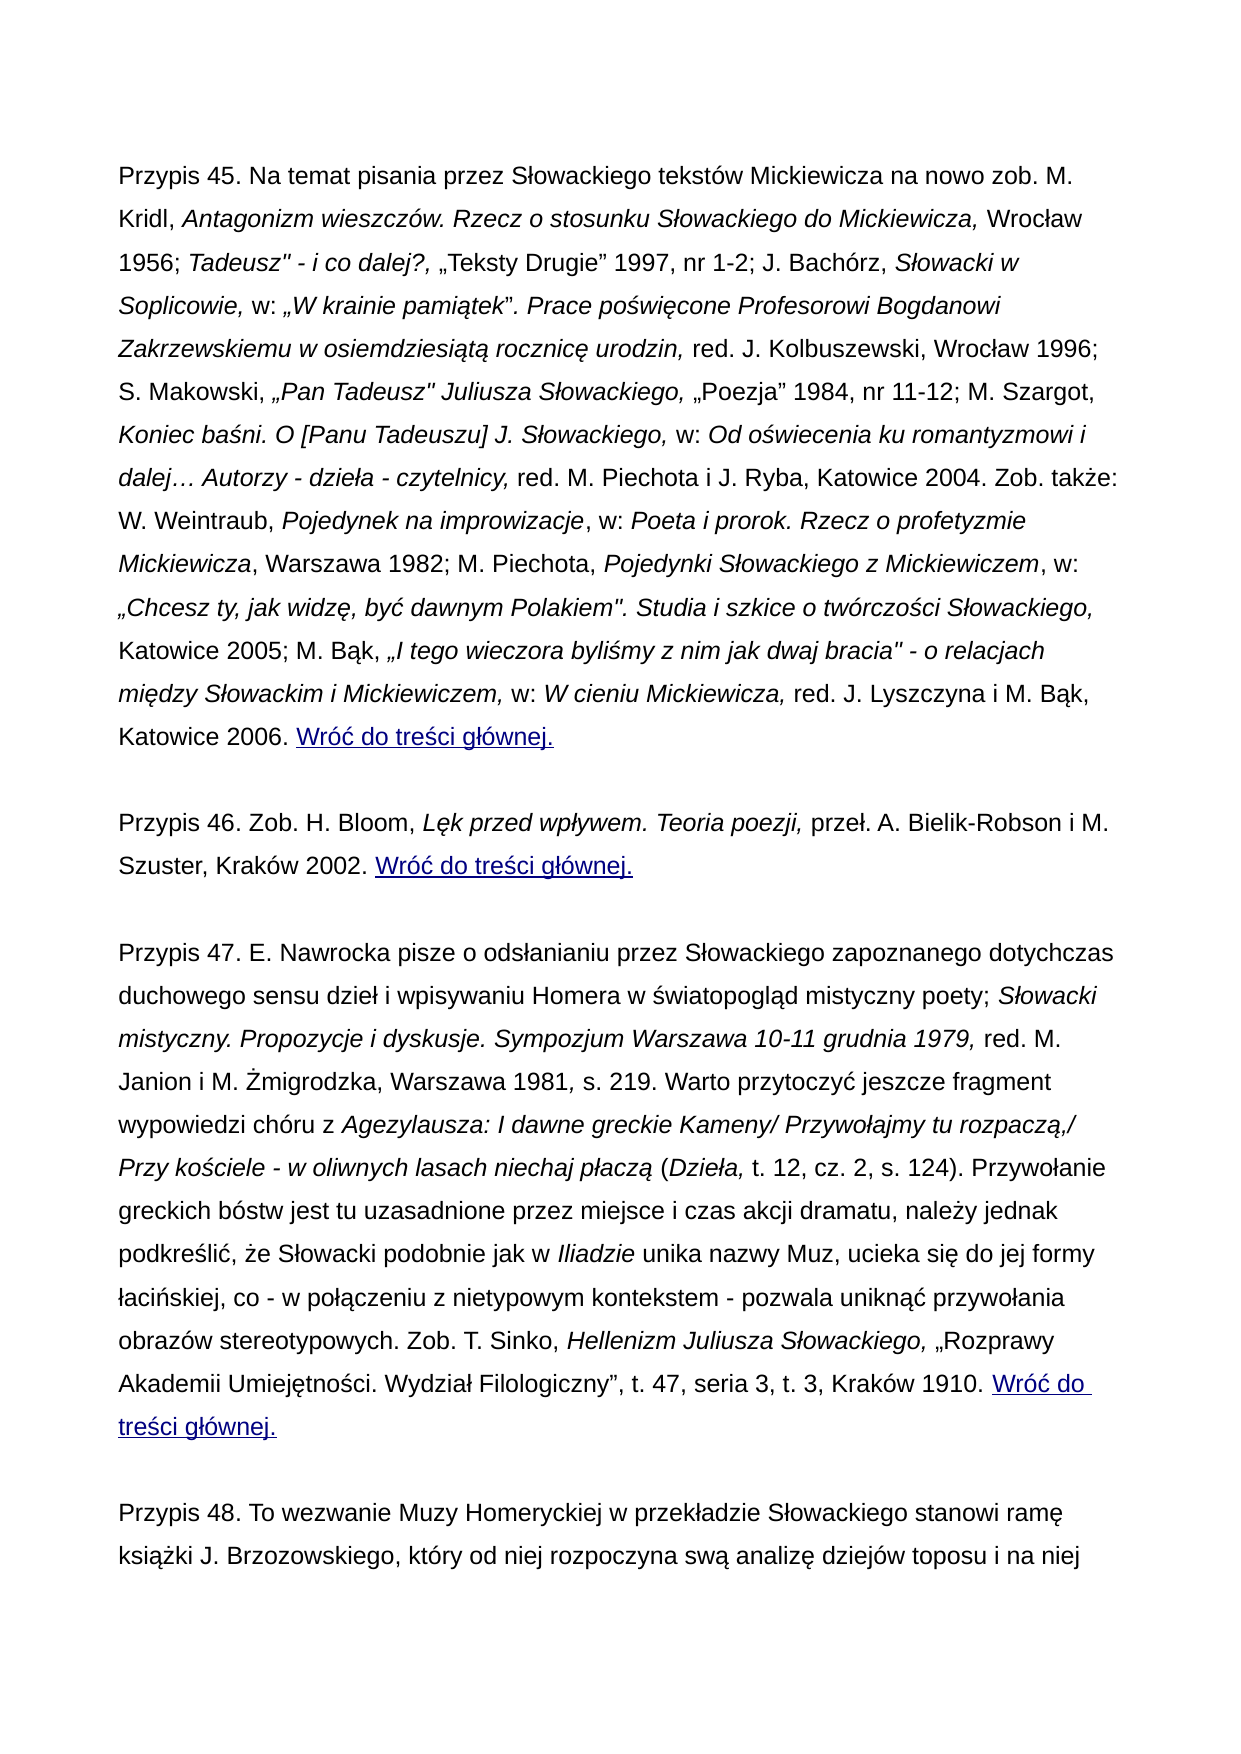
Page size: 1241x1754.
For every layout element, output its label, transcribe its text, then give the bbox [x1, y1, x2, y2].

text Przypis 48. To wezwanie Muzy Homeryckiej w przekładzie Słowackiego stanowi ramę książki J. Brzozowskiego, który od niej rozpoczyna swą analizę dziejów toposu i na niej [118, 1498, 1122, 1570]
text Przypis 47. E. Nawrocka pisze o odsłanianiu przez Słowackiego zapoznanego dotychczas duchowego sensu dzieł i wpisywaniu Homera w światopogląd mistyczny poety; Słowacki mistyczny. Propozycje i dyskusje. Sympozjum Warszawa 10-11 grudnia 1979, red. M. Janion i M. Żmigrodzka, Warszawa 1981, s. 219. Warto przytoczyć jeszcze fragment wypowiedzi chóru z Agezylausza: I dawne greckie Kameny/ Przywołajmy tu rozpaczą,/ Przy kościele - w oliwnych lasach niechaj płaczą (Dzieła, t. 12, cz. 2, s. 124). Przywołanie greckich bóstw jest tu uzasadnione przez miejsce i czas akcji dramatu, należy jednak podkreślić, że Słowacki podobnie jak w Iliadzie unika nazwy Muz, ucieka się do jej formy łacińskiej, co - w połączeniu z nietypowym kontekstem - pozwala uniknąć przywołania obrazów stereotypowych. Zob. T. Sinko, Hellenizm Juliusza Słowackiego, „Rozprawy Akademii Umiejętności. Wydział Filologiczny”, t. 47, seria 3, t. 3, Kraków 1910. Wróć do treści głównej. [118, 937, 1122, 1441]
text Przypis 46. Zob. H. Bloom, Lęk przed wpływem. Teoria poezji, przeł. A. Bielik-Robson i M. Szuster, Kraków 2002. Wróć do treści głównej. [118, 808, 1122, 880]
text Przypis 45. Na temat pisania przez Słowackiego tekstów Mickiewicza na nowo zob. M. Kridl, Antagonizm wieszczów. Rzecz o stosunku Słowackiego do Mickiewicza, Wrocław 1956; Tadeusz" - i co dalej?, „Teksty Drugie” 1997, nr 1-2; J. Bachórz, Słowacki w Soplicowie, w: „W krainie pamiątek”. Prace poświęcone Profesorowi Bogdanowi Zakrzewskiemu w osiemdziesiątą rocznicę urodzin, red. J. Kolbuszewski, Wrocław 1996; S. Makowski, „Pan Tadeusz" Juliusza Słowackiego, „Poezja” 1984, nr 11-12; M. Szargot, Koniec baśni. O [Panu Tadeuszu] J. Słowackiego, w: Od oświecenia ku romantyzmowi i dalej… Autorzy - dzieła - czytelnicy, red. M. Piechota i J. Ryba, Katowice 2004. Zob. także: W. Weintraub, Pojedynek na improwizacje, w: Poeta i prorok. Rzecz o profetyzmie Mickiewicza, Warszawa 1982; M. Piechota, Pojedynki Słowackiego z Mickiewiczem, w: „Chcesz ty, jak widzę, być dawnym Polakiem". Studia i szkice o twórczości Słowackiego, Katowice 2005; M. Bąk, „I tego wieczora byliśmy z nim jak dwaj bracia" - o relacjach między Słowackim i Mickiewiczem, w: W cieniu Mickiewicza, red. J. Lyszczyna i M. Bąk, Katowice 2006. Wróć do treści głównej. [118, 161, 1122, 751]
